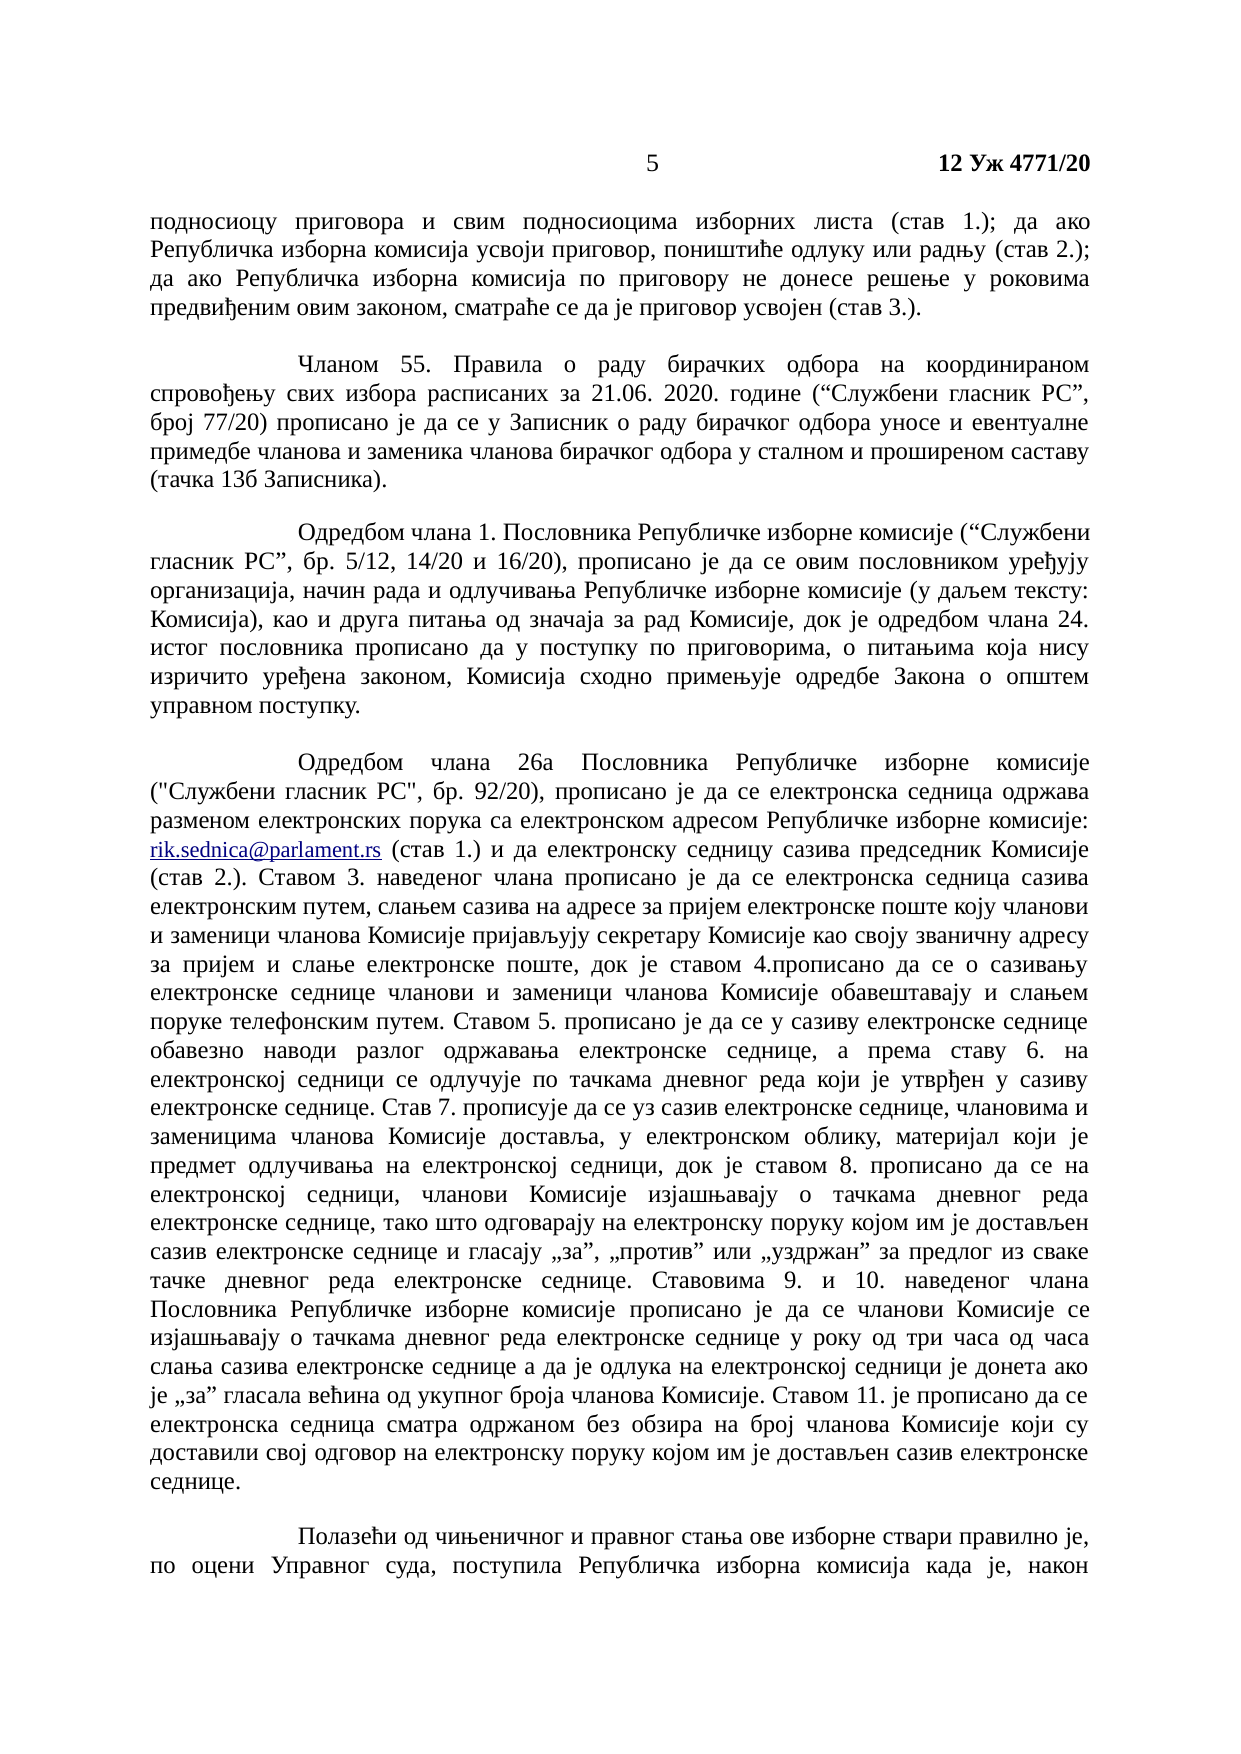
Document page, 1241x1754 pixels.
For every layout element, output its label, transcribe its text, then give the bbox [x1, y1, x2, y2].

text Чланом 55. Правила о раду бирачких одбора на координираном спровођењу свих избора расписаних за 21.06. 2020. године (“Службени гласник РС”, број 77/20) прописано је да се у Записник о раду бирачког одбора уносе и евентуалне примедбе чланова и заменика чланова бирачког одбора у сталном и проширеном саставу (тачка 13б Записника). [150, 349, 1090, 493]
text Одредбом члана 1. Пословника Републичке изборне комисије (“Службени гласник РС”, бр. 5/12, 14/20 и 16/20), прописано је да се овим пословником уређују организација, начин рада и одлучивања Републичке изборне комисије (у даљем тексту: Комисија), као и друга питања од значаја за рад Комисије, док је одредбом члана 24. истог пословника прописано да у поступку по приговорима, о питањима која нису изричито уређена законом, Комисија сходно примењује одредбе Закона о општем управном поступку. [150, 517, 1090, 719]
text Полазећи од чињеничног и правног стања ове изборне ствари правилно је, по оцени Управног суда, поступила Републичка изборна комисија када је, након [150, 1521, 1090, 1579]
text подносиоцу приговора и свим подносиоцима изборних листа (став 1.); да ако Републичка изборна комисија усвоји приговор, поништиће одлуку или радњу (став 2.); да ако Републичка изборна комисија по приговору не донесе решење у роковима предвиђеним овим законом, сматраће се да је приговор усвојен (став 3.). [150, 206, 1090, 321]
text Одредбом члана 26а Пословника Републичке изборне комисије ("Службени гласник РС", бр. 92/20), прописано је да се електронска седница одржава разменом електронских порука са електронском адресом Републичке изборне комисије: rik.sednica@parlament.rs (став 1.) и да електронску седницу сазива председник Комисије (став 2.). Ставом 3. наведеног члана прописано је да се електронска седница сазива електронским путем, слањем сазива на адресе за пријем електронске поште коју чланови и заменици чланова Комисије пријављују секретару Комисије као своју званичну адресу за пријем и слање електронске поште, док је ставом 4.прописано да се о сазивању електронске седнице чланови и заменици чланова Комисије обавештавају и слањем поруке телефонским путем. Ставом 5. прописано је да се у сазиву електронске седнице обавезно наводи разлог одржавања електронске седнице, а према ставу 6. на електронској седници се одлучује по тачкама дневног реда који је утврђен у сазиву електронске седнице. Став 7. прописује да се уз сазив електронске седнице, члановима и заменицима чланова Комисије доставља, у електронском облику, материјал који је предмет одлучивања на електронској седници, док је ставом 8. прописано да се на електронској седници, чланови Комисије изјашњавају о тачкама дневног реда електронске седнице, тако што одговарају на електронску поруку којом им је достављен сазив електронске седнице и гласају „за”, „против” или „уздржан” за предлог из сваке тачке дневног реда електронске седнице. Ставовима 9. и 10. наведеног члана Пословника Републичке изборне комисије прописано је да се чланови Комисије се изјашњавају о тачкама дневног реда електронске седнице у року од три часа од часа слања сазива електронске седнице а да је одлука на електронској седници је донета ако је „за” гласала већина од укупног броја чланова Комисије. Ставом 11. је прописано да се електронска седница сматра одржаном без обзира на број чланова Комисије који су доставили свој одговор на електронску поруку којом им је достављен сазив електронске седнице. [150, 747, 1090, 1495]
